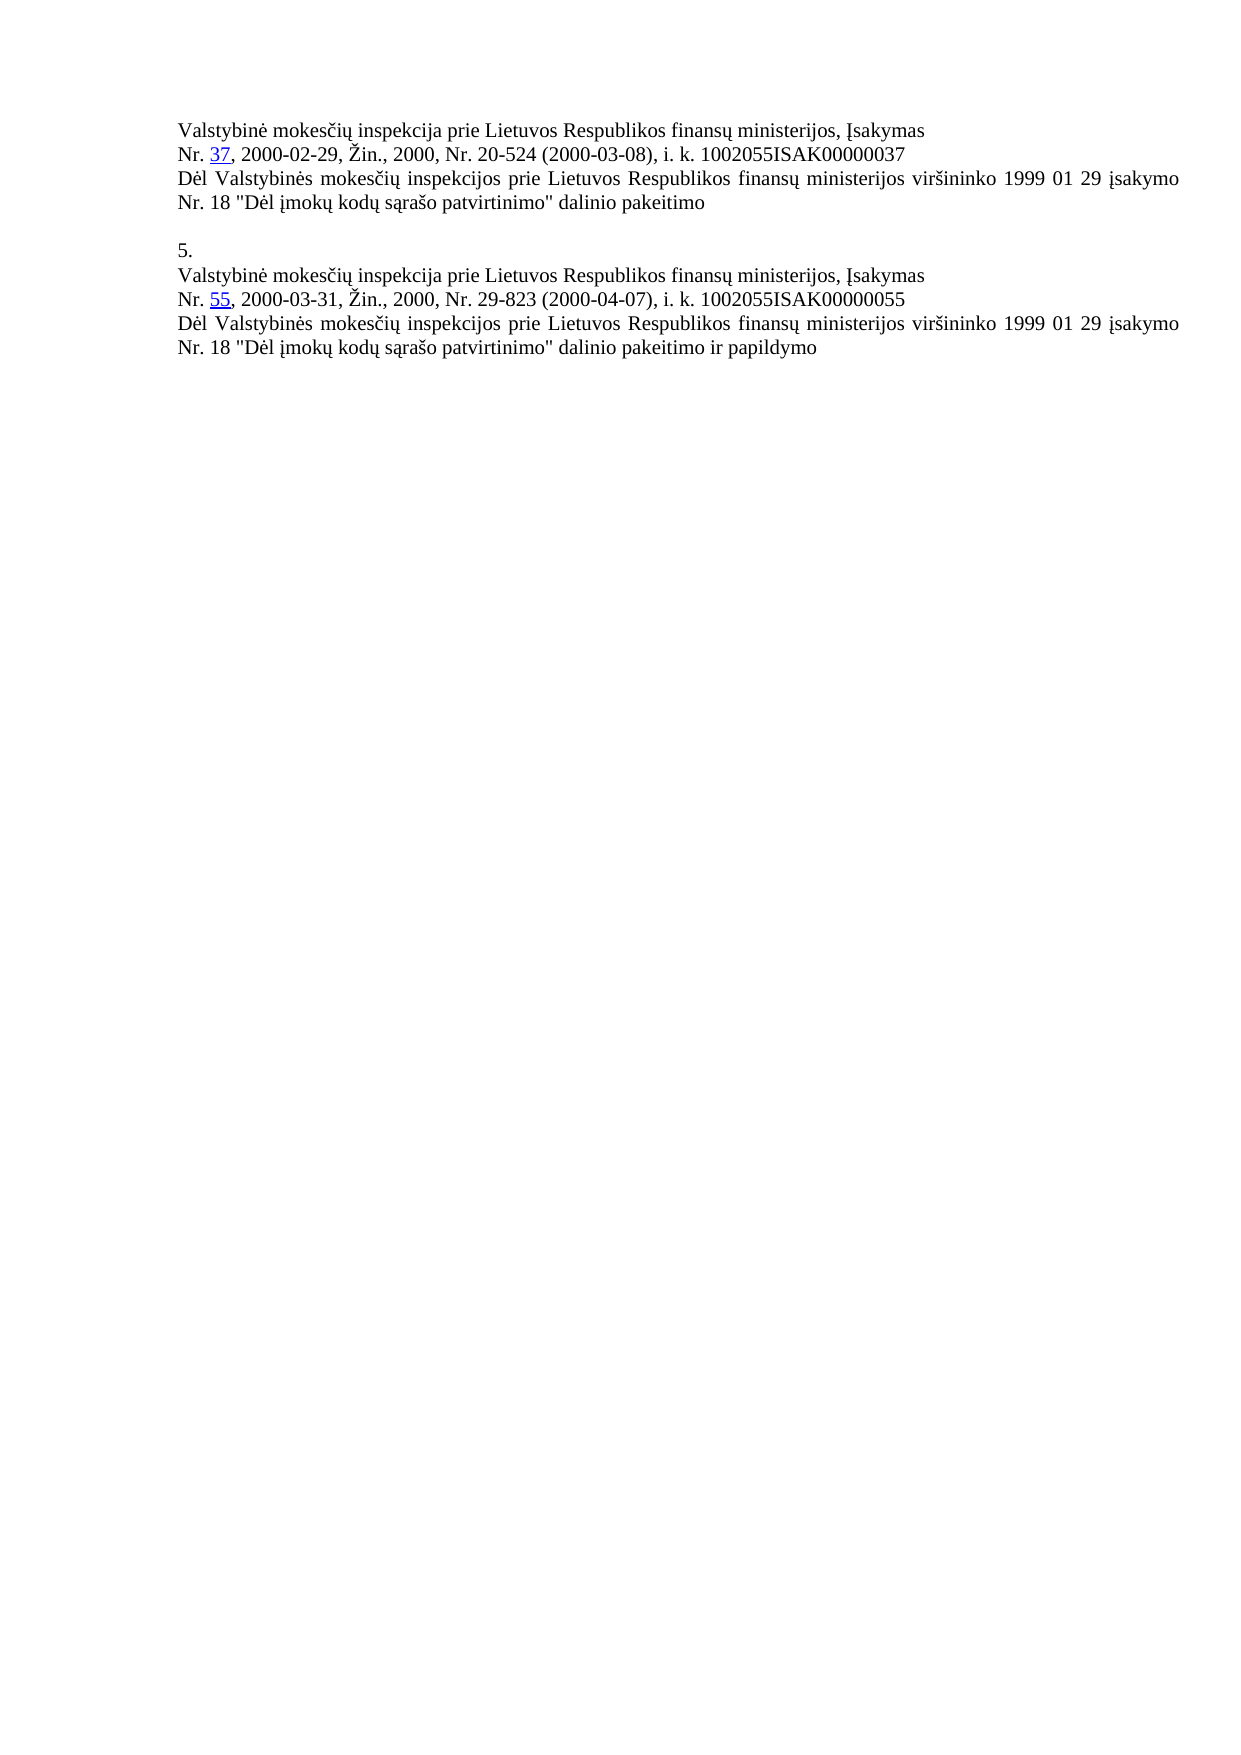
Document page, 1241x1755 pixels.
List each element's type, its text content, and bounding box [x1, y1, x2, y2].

text Nr. 37, 2000-02-29, Žin., 2000, Nr. 20-524 (2000-03-08), i. k. 1002055ISAK00000037 [177, 142, 1181, 166]
text Dėl Valstybinės mokesčių inspekcijos prie Lietuvos Respublikos finansų ministerijos viršininko 1999 01 29 įsakymo Nr. 18 "Dėl įmokų kodų sąrašo patvirtinimo" dalinio pakeitimo [177, 166, 1181, 214]
text Dėl Valstybinės mokesčių inspekcijos prie Lietuvos Respublikos finansų ministerijos viršininko 1999 01 29 įsakymo Nr. 18 "Dėl įmokų kodų sąrašo patvirtinimo" dalinio pakeitimo ir papildymo [177, 311, 1181, 359]
text Valstybinė mokesčių inspekcija prie Lietuvos Respublikos finansų ministerijos, Įsakymas [177, 262, 1181, 287]
text Nr. 55, 2000-03-31, Žin., 2000, Nr. 29-823 (2000-04-07), i. k. 1002055ISAK00000055 [177, 287, 1181, 311]
text Valstybinė mokesčių inspekcija prie Lietuvos Respublikos finansų ministerijos, Įsakymas [177, 118, 1181, 142]
text 5. [177, 238, 1181, 262]
